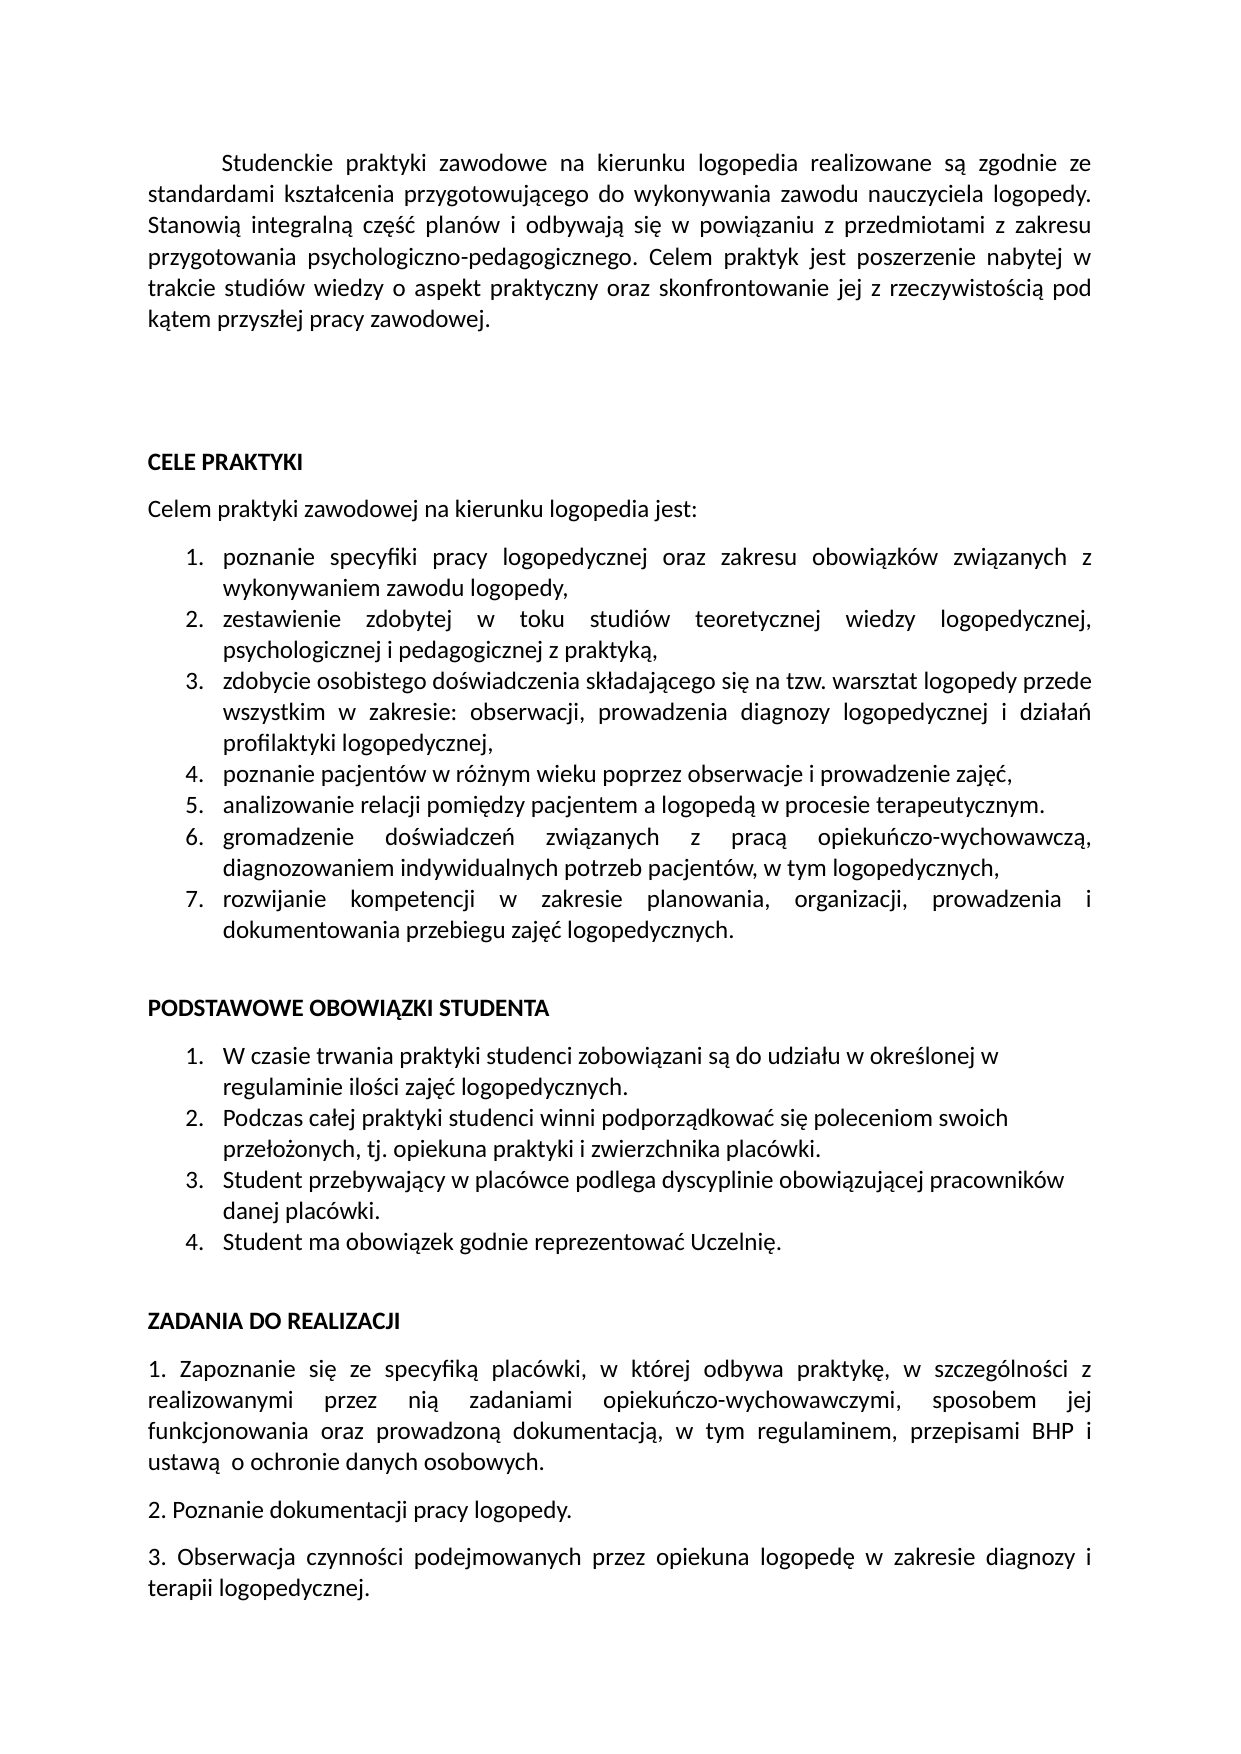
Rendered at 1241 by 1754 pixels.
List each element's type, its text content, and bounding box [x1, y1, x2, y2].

list analizowanie relacji pomiędzy pacjentem a logopedą w procesie terapeutycznym. [185, 790, 1093, 820]
text ZADANIA DO REALIZACJI [148, 1305, 1093, 1336]
list rozwijanie kompetencji w zakresie planowania, organizacji, prowadzenia i dokumentowania przebiegu zajęć logopedycznych. [185, 883, 1093, 944]
list poznanie pacjentów w różnym wieku poprzez obserwacje i prowadzenie zajęć, [185, 759, 1093, 789]
text 3. Obserwacja czynności podejmowanych przez opiekuna logopedę w zakresie diagnozy i terapii logopedycznej. [148, 1542, 1093, 1603]
list Podczas całej praktyki studenci winni podporządkować się poleceniom swoich przełożonych, tj. opiekuna praktyki i zwierzchnika placówki. [185, 1102, 1093, 1164]
list W czasie trwania praktyki studenci zobowiązani są do udziału w określonej w regulaminie ilości zajęć logopedycznych. [185, 1040, 1093, 1102]
text Studenckie praktyki zawodowe na kierunku logopedia realizowane są zgodnie ze standardami kształcenia przygotowującego do wykonywania zawodu nauczyciela logopedy. Stanowią integralną część planów i odbywają się w powiązaniu z przedmiotami z zakresu przygotowania psychologiczno-pedagogicznego. Celem praktyk jest poszerzenie nabytej w trakcie studiów wiedzy o aspekt praktyczny oraz skonfrontowanie jej z rzeczywistością pod kątem przyszłej pracy zawodowej. [148, 148, 1093, 333]
text 1. Zapoznanie się ze specyfiką placówki, w której odbywa praktykę, w szczególności z realizowanymi przez nią zadaniami opiekuńczo-wychowawczymi, sposobem jej funkcjonowania oraz prowadzoną dokumentacją, w tym regulaminem, przepisami BHP i ustawą o ochronie danych osobowych. [148, 1353, 1093, 1477]
list poznanie specyfiki pracy logopedycznej oraz zakresu obowiązków związanych z wykonywaniem zawodu logopedy, [185, 541, 1093, 603]
text PODSTAWOWE OBOWIĄZKI STUDENTA [148, 993, 1093, 1023]
list gromadzenie doświadczeń związanych z pracą opiekuńczo-wychowawczą, diagnozowaniem indywidualnych potrzeb pacjentów, w tym logopedycznych, [185, 821, 1093, 882]
text CELE PRAKTYKI [148, 446, 1093, 476]
text Celem praktyki zawodowej na kierunku logopedia jest: [148, 494, 1093, 524]
list zestawienie zdobytej w toku studiów teoretycznej wiedzy logopedycznej, psychologicznej i pedagogicznej z praktyką, [185, 603, 1093, 665]
list Student ma obowiązek godnie reprezentować Uczelnię. [185, 1227, 1093, 1257]
list zdobycie osobistego doświadczenia składającego się na tzw. warsztat logopedy przede wszystkim w zakresie: obserwacji, prowadzenia diagnozy logopedycznej i działań profilaktyki logopedycznej, [185, 666, 1093, 758]
list Student przebywający w placówce podlega dyscyplinie obowiązującej pracowników danej placówki. [185, 1164, 1093, 1226]
text 2. Poznanie dokumentacji pracy logopedy. [148, 1494, 1093, 1524]
